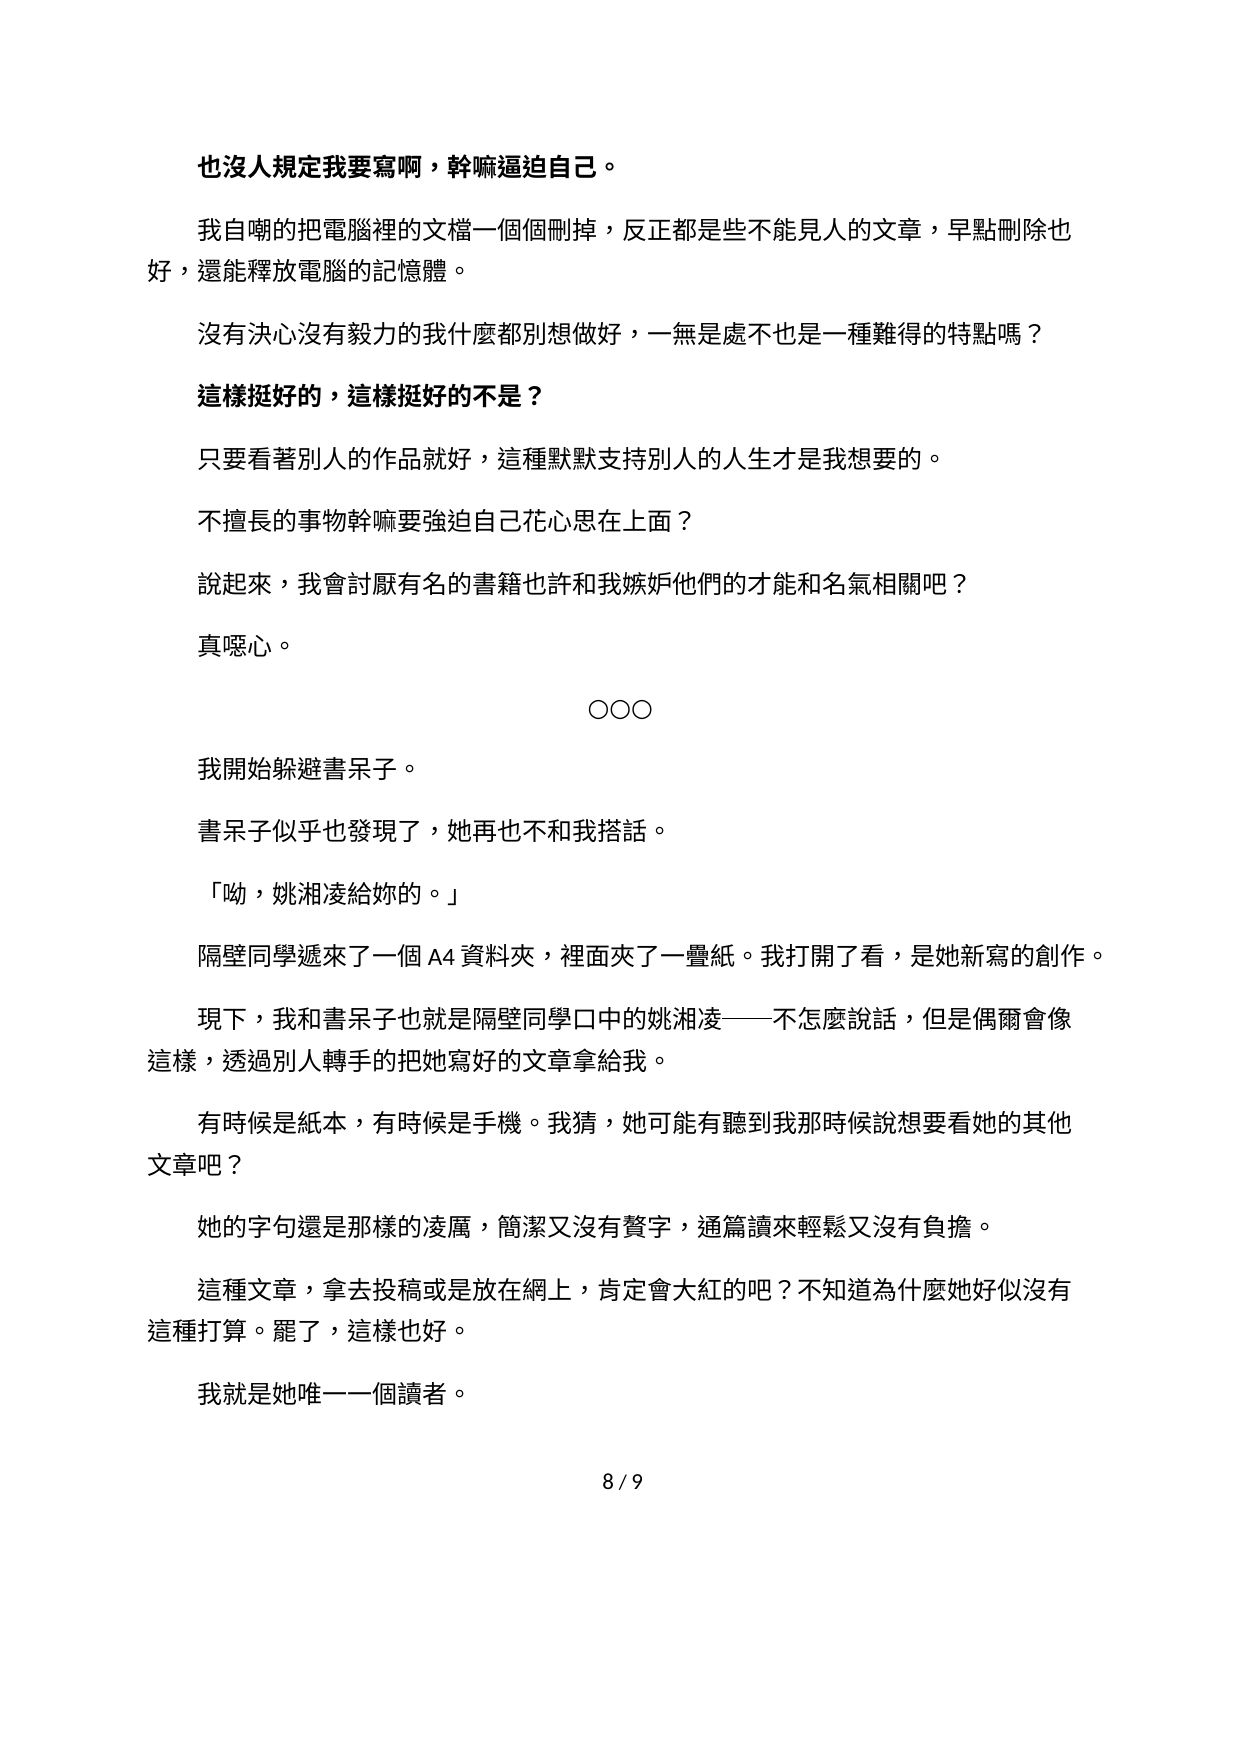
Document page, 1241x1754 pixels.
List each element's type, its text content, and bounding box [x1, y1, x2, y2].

text 沒有決心沒有毅力的我什麼都別想做好，一無是處不也是一種難得的特點嗎？ [148, 314, 1093, 351]
text 有時候是紙本，有時候是手機。我猜，她可能有聽到我那時候說想要看她的其他文章吧？ [148, 1103, 1093, 1181]
text 「呦，姚湘凌給妳的。」 [148, 874, 1093, 911]
text 這樣挺好的，這樣挺好的不是？ [148, 377, 1093, 413]
text 只要看著別人的作品就好，這種默默支持別人的人生才是我想要的。 [148, 439, 1093, 476]
text 她的字句還是那樣的凌厲，簡潔又沒有贅字，通篇讀來輕鬆又沒有負擔。 [148, 1208, 1093, 1244]
text 這種文章，拿去投稿或是放在網上，肯定會大紅的吧？不知道為什麼她好似沒有這種打算。罷了，這樣也好。 [148, 1270, 1093, 1348]
text 我自嘲的把電腦裡的文檔一個個刪掉，反正都是些不能見人的文章，早點刪除也好，還能釋放電腦的記憶體。 [148, 210, 1093, 288]
text ○○○ [148, 689, 1093, 723]
text 說起來，我會討厭有名的書籍也許和我嫉妒他們的才能和名氣相關吧？ [148, 564, 1093, 601]
text 現下，我和書呆子也就是隔壁同學口中的姚湘凌──不怎麼說話，但是偶爾會像這樣，透過別人轉手的把她寫好的文章拿給我。 [148, 999, 1093, 1077]
text 隔壁同學遞來了一個A4 資料夾，裡面夾了一疊紙。我打開了看，是她新寫的創作。 [148, 937, 1093, 973]
text 我就是她唯一一個讀者。 [148, 1374, 1093, 1411]
text 真噁心。 [148, 627, 1093, 663]
text 書呆子似乎也發現了，她再也不和我搭話。 [148, 812, 1093, 848]
text 我開始躲避書呆子。 [148, 749, 1093, 786]
text 也沒人規定我要寫啊，幹嘛逼迫自己。 [148, 148, 1093, 184]
text 不擅長的事物幹嘛要強迫自己花心思在上面？ [148, 502, 1093, 538]
